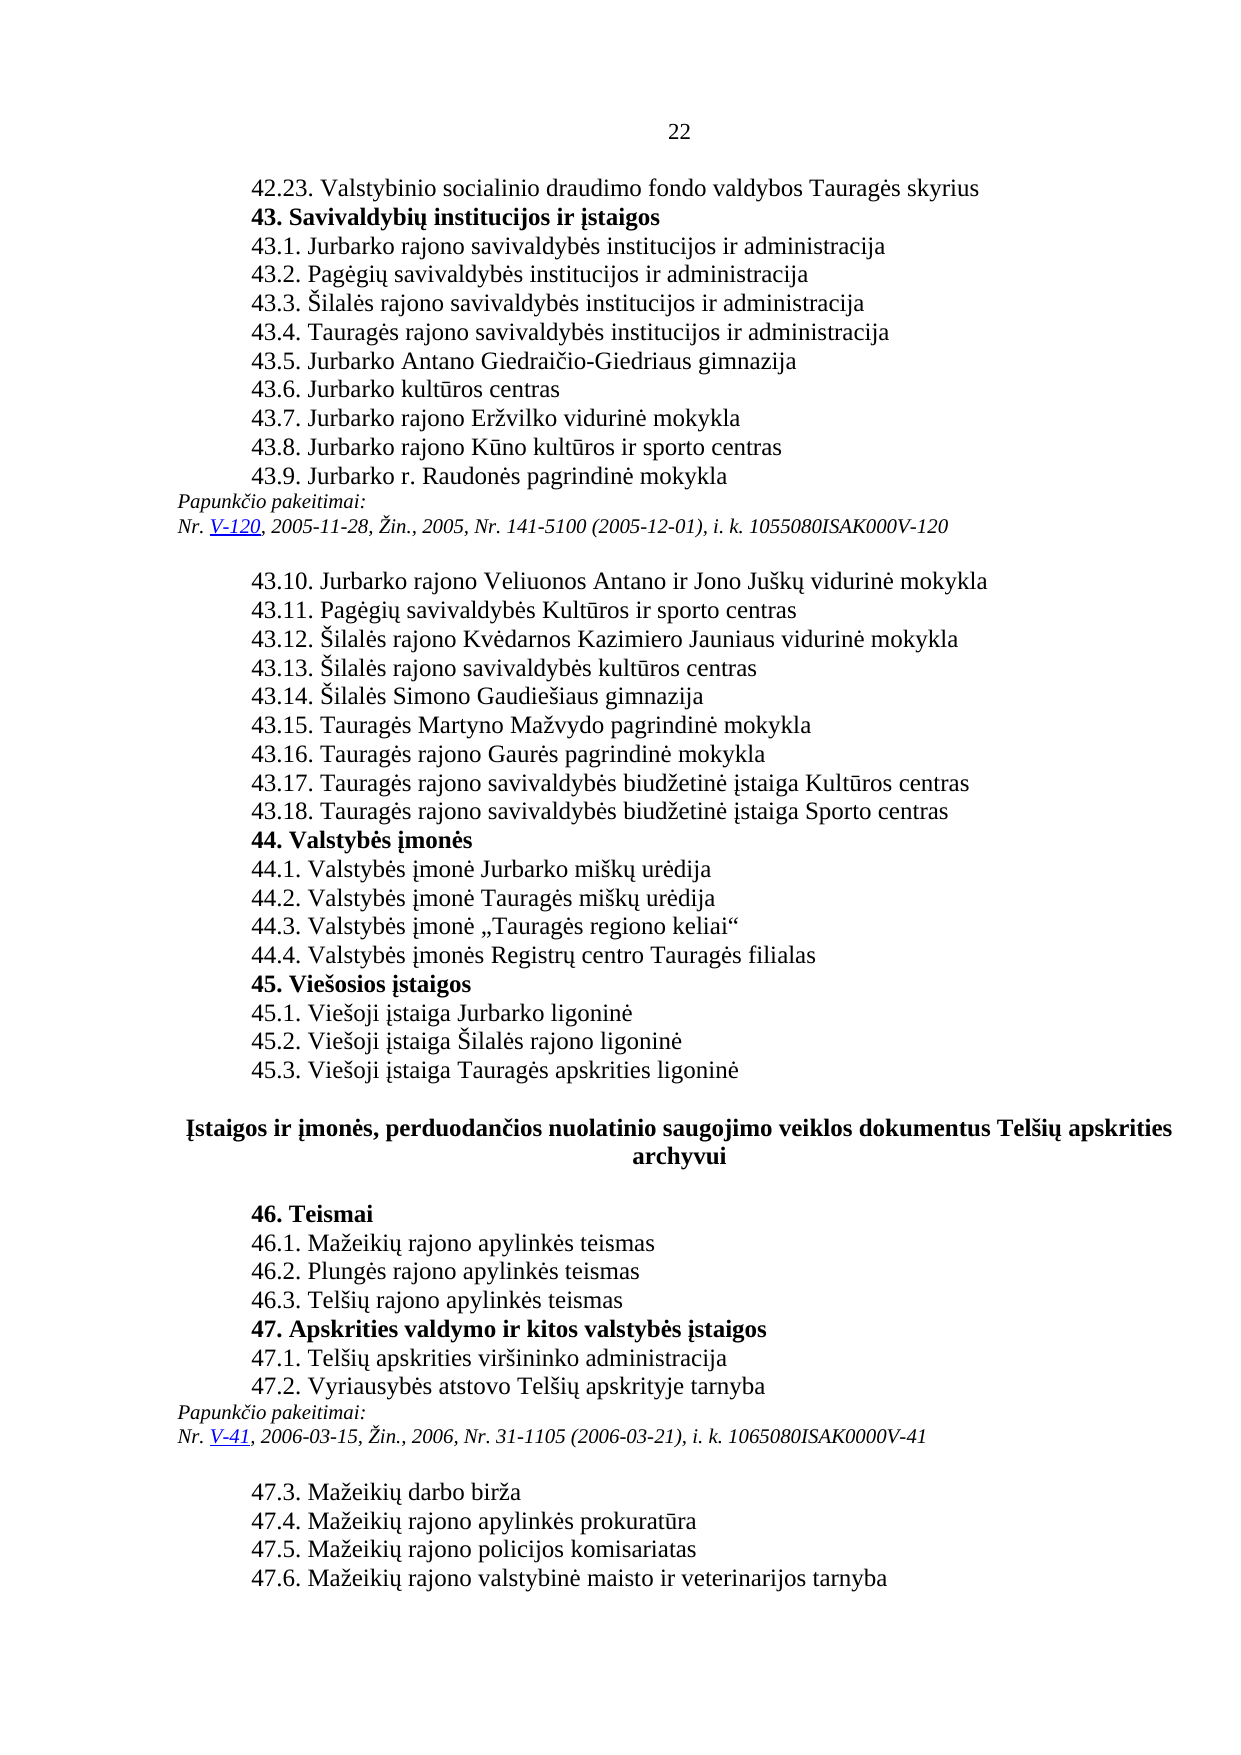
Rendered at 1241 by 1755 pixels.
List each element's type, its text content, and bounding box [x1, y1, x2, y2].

text 43.17. Tauragės rajono savivaldybės biudžetinė įstaiga Kultūros centras [177, 768, 1181, 796]
text 47.1. Telšių apskrities viršininko administracija [177, 1343, 1181, 1371]
text 47.4. Mažeikių rajono apylinkės prokuratūra [177, 1506, 1181, 1534]
text Nr. V-120, 2005-11-28, Žin., 2005, Nr. 141-5100 (2005-12-01), i. k. 1055080ISAK000V-120 [177, 513, 1181, 538]
text 47.6. Mažeikių rajono valstybinė maisto ir veterinarijos tarnyba [177, 1563, 1181, 1592]
text 43.15. Tauragės Martyno Mažvydo pagrindinė mokykla [177, 710, 1181, 739]
text 44.2. Valstybės įmonė Tauragės miškų urėdija [177, 883, 1181, 911]
text Įstaigos ir įmonės, perduodančios nuolatinio saugojimo veiklos dokumentus Telšių apskrities archyvui [177, 1113, 1181, 1170]
text 44.1. Valstybės įmonė Jurbarko miškų urėdija [177, 854, 1181, 883]
text 43.18. Tauragės rajono savivaldybės biudžetinė įstaiga Sporto centras [177, 796, 1181, 825]
text 43. Savivaldybių institucijos ir įstaigos [177, 202, 1181, 231]
text 43.9. Jurbarko r. Raudonės pagrindinė mokykla [177, 461, 1181, 489]
text 43.14. Šilalės Simono Gaudiešiaus gimnazija [177, 681, 1181, 710]
text 43.1. Jurbarko rajono savivaldybės institucijos ir administracija [177, 231, 1181, 259]
text 47.3. Mažeikių darbo birža [177, 1477, 1181, 1506]
text 44. Valstybės įmonės [177, 825, 1181, 854]
text 43.8. Jurbarko rajono Kūno kultūros ir sporto centras [177, 432, 1181, 461]
text 45. Viešosios įstaigos [177, 969, 1181, 998]
text 47. Apskrities valdymo ir kitos valstybės įstaigos [177, 1314, 1181, 1343]
text 46. Teismai [177, 1199, 1181, 1228]
text 44.4. Valstybės įmonės Registrų centro Tauragės filialas [177, 940, 1181, 969]
text 43.2. Pagėgių savivaldybės institucijos ir administracija [177, 259, 1181, 288]
text Nr. V-41, 2006-03-15, Žin., 2006, Nr. 31-1105 (2006-03-21), i. k. 1065080ISAK0000V-41 [177, 1424, 1181, 1448]
text 44.3. Valstybės įmonė „Tauragės regiono keliai“ [177, 911, 1181, 940]
text Papunkčio pakeitimai: [177, 1400, 1181, 1424]
text 47.2. Vyriausybės atstovo Telšių apskrityje tarnyba [177, 1371, 1181, 1400]
text 46.2. Plungės rajono apylinkės teismas [177, 1256, 1181, 1285]
text 43.5. Jurbarko Antano Giedraičio-Giedriaus gimnazija [177, 346, 1181, 374]
text 45.2. Viešoji įstaiga Šilalės rajono ligoninė [177, 1026, 1181, 1055]
text 43.4. Tauragės rajono savivaldybės institucijos ir administracija [177, 317, 1181, 346]
text 45.3. Viešoji įstaiga Tauragės apskrities ligoninė [177, 1055, 1181, 1084]
text 43.10. Jurbarko rajono Veliuonos Antano ir Jono Juškų vidurinė mokykla [177, 566, 1181, 595]
text 43.11. Pagėgių savivaldybės Kultūros ir sporto centras [177, 595, 1181, 624]
text 45.1. Viešoji įstaiga Jurbarko ligoninė [177, 998, 1181, 1026]
text 43.16. Tauragės rajono Gaurės pagrindinė mokykla [177, 739, 1181, 768]
text 43.12. Šilalės rajono Kvėdarnos Kazimiero Jauniaus vidurinė mokykla [177, 624, 1181, 653]
text 43.13. Šilalės rajono savivaldybės kultūros centras [177, 653, 1181, 681]
text 43.3. Šilalės rajono savivaldybės institucijos ir administracija [177, 288, 1181, 317]
text 47.5. Mažeikių rajono policijos komisariatas [177, 1534, 1181, 1563]
text 46.3. Telšių rajono apylinkės teismas [177, 1285, 1181, 1314]
text 43.7. Jurbarko rajono Eržvilko vidurinė mokykla [177, 403, 1181, 432]
text 42.23. Valstybinio socialinio draudimo fondo valdybos Tauragės skyrius [177, 173, 1181, 202]
text 46.1. Mažeikių rajono apylinkės teismas [177, 1228, 1181, 1256]
text 43.6. Jurbarko kultūros centras [177, 374, 1181, 403]
text Papunkčio pakeitimai: [177, 489, 1181, 513]
